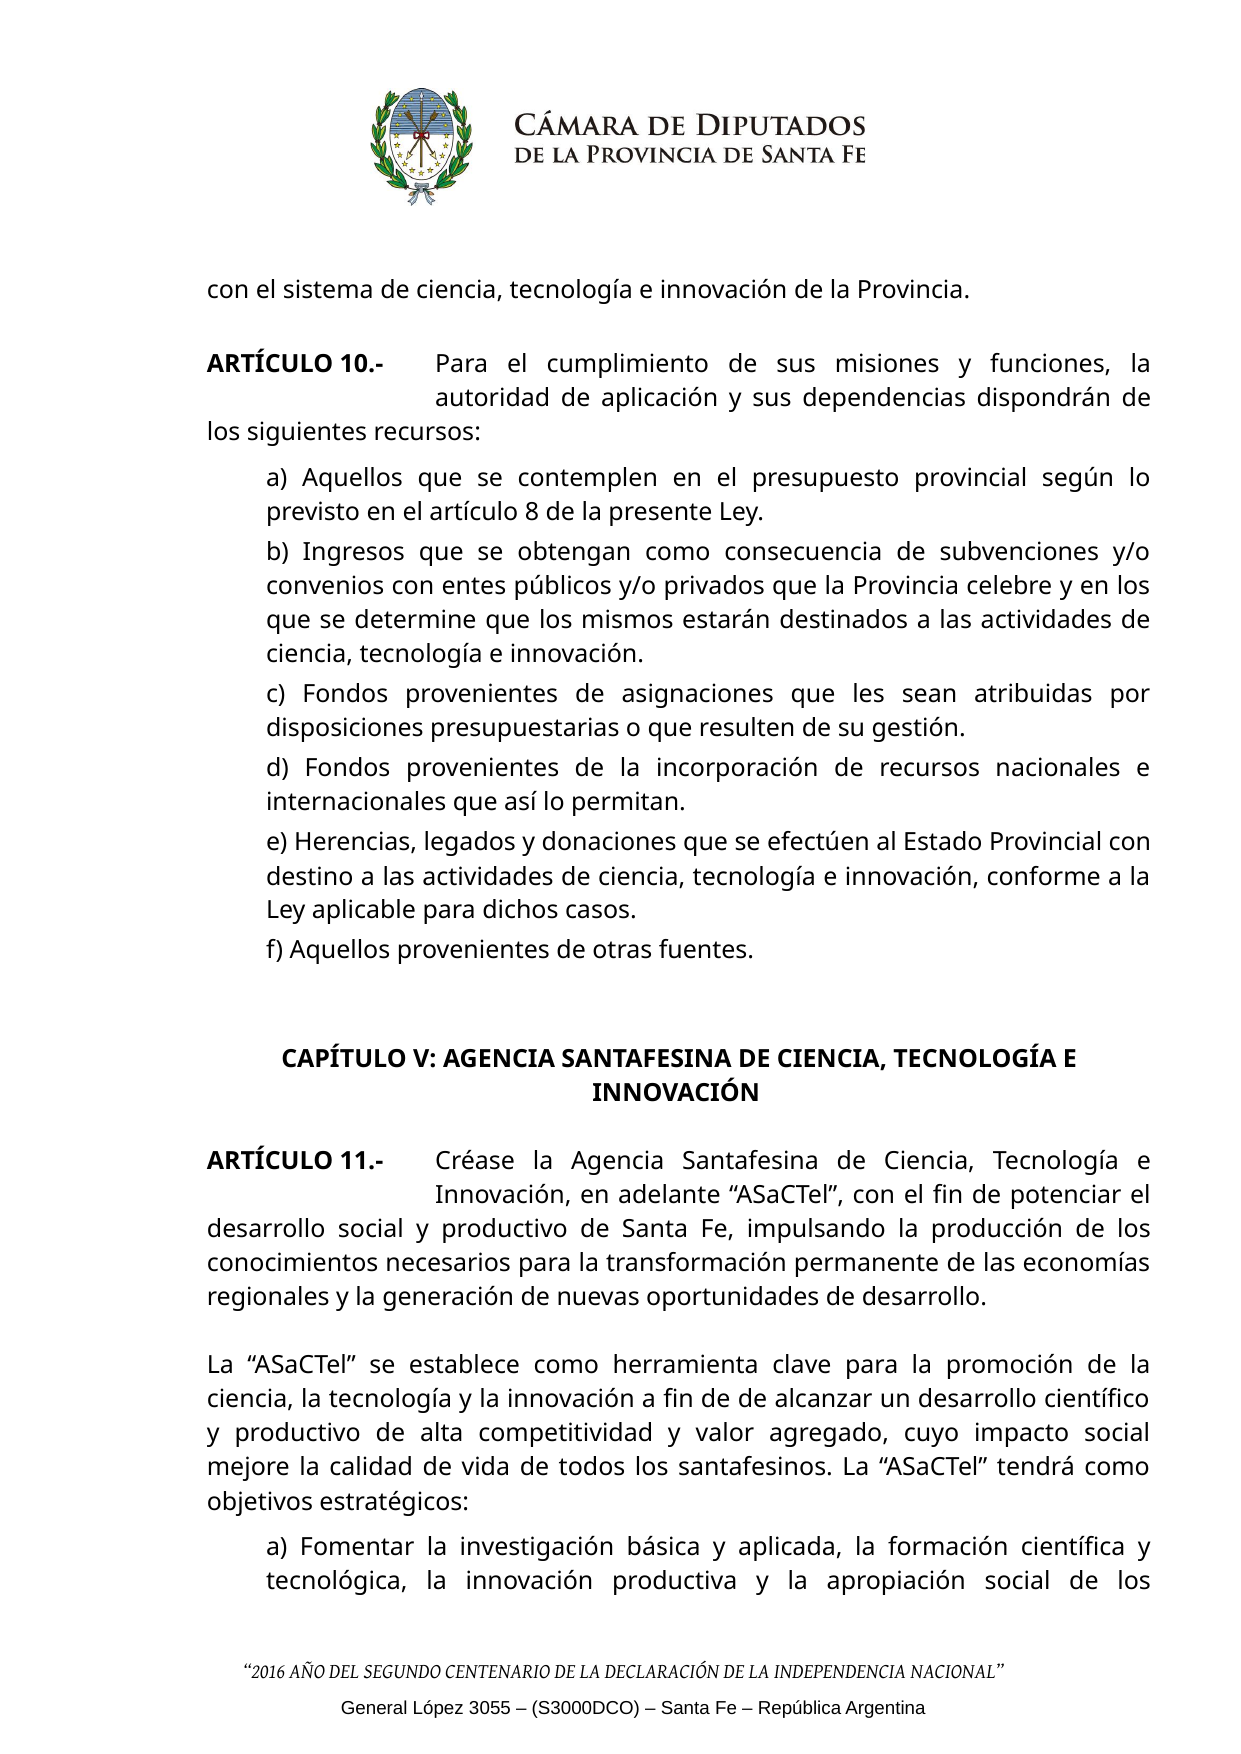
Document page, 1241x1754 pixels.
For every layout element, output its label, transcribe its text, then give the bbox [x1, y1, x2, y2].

text CAPÍTULO V: AGENCIA SANTAFESINA DE CIENCIA, TECNOLOGÍA E INNOVACIÓN [207, 1040, 1152, 1108]
text Créase la Agencia Santafesina de Ciencia, Tecnología e Innovación, en adelante “ASaCTel”, con el fin de potenciar el desarrollo social y productivo de Santa Fe, impulsando la producción de los conocimientos necesarios para la transformación permanente de las economías regionales y la generación de nuevas oportunidades de desarrollo. [207, 1142, 1152, 1313]
text Para el cumplimiento de sus misiones y funciones, la autoridad de aplicación y sus dependencias dispondrán de los siguientes recursos: [207, 346, 1152, 448]
text con el sistema de ciencia, tecnología e innovación de la Provincia. [207, 272, 1152, 306]
text f) Aquellos provenientes de otras fuentes. [266, 932, 1152, 966]
picture [370, 88, 866, 210]
text a) Aquellos que se contemplen en el presupuesto provincial según lo previsto en el artículo 8 de la presente Ley. [266, 460, 1152, 528]
table_header ARTÍCULO 11.- [207, 1143, 435, 1193]
text a) Fomentar la investigación básica y aplicada, la formación científica y tecnológica, la innovación productiva y la apropiación social de los [266, 1529, 1152, 1597]
text e) Herencias, legados y donaciones que se efectúen al Estado Provincial con destino a las actividades de ciencia, tecnología e innovación, conforme a la Ley aplicable para dichos casos. [266, 824, 1152, 926]
text b) Ingresos que se obtengan como consecuencia de subvenciones y/o convenios con entes públicos y/o privados que la Provincia celebre y en los que se determine que los mismos estarán destinados a las actividades de ciencia, tecnología e innovación. [266, 534, 1152, 670]
text c) Fondos provenientes de asignaciones que les sean atribuidas por disposiciones presupuestarias o que resulten de su gestión. [266, 676, 1152, 744]
table_header ARTÍCULO 10.- [207, 346, 435, 396]
text d) Fondos provenientes de la incorporación de recursos nacionales e internacionales que así lo permitan. [266, 750, 1152, 818]
text La “ASaCTel” se establece como herramienta clave para la promoción de la ciencia, la tecnología y la innovación a fin de de alcanzar un desarrollo científico y productivo de alta competitividad y valor agregado, cuyo impacto social mejore la calidad de vida de todos los santafesinos. La “ASaCTel” tendrá como objetivos estratégicos: [207, 1347, 1152, 1517]
